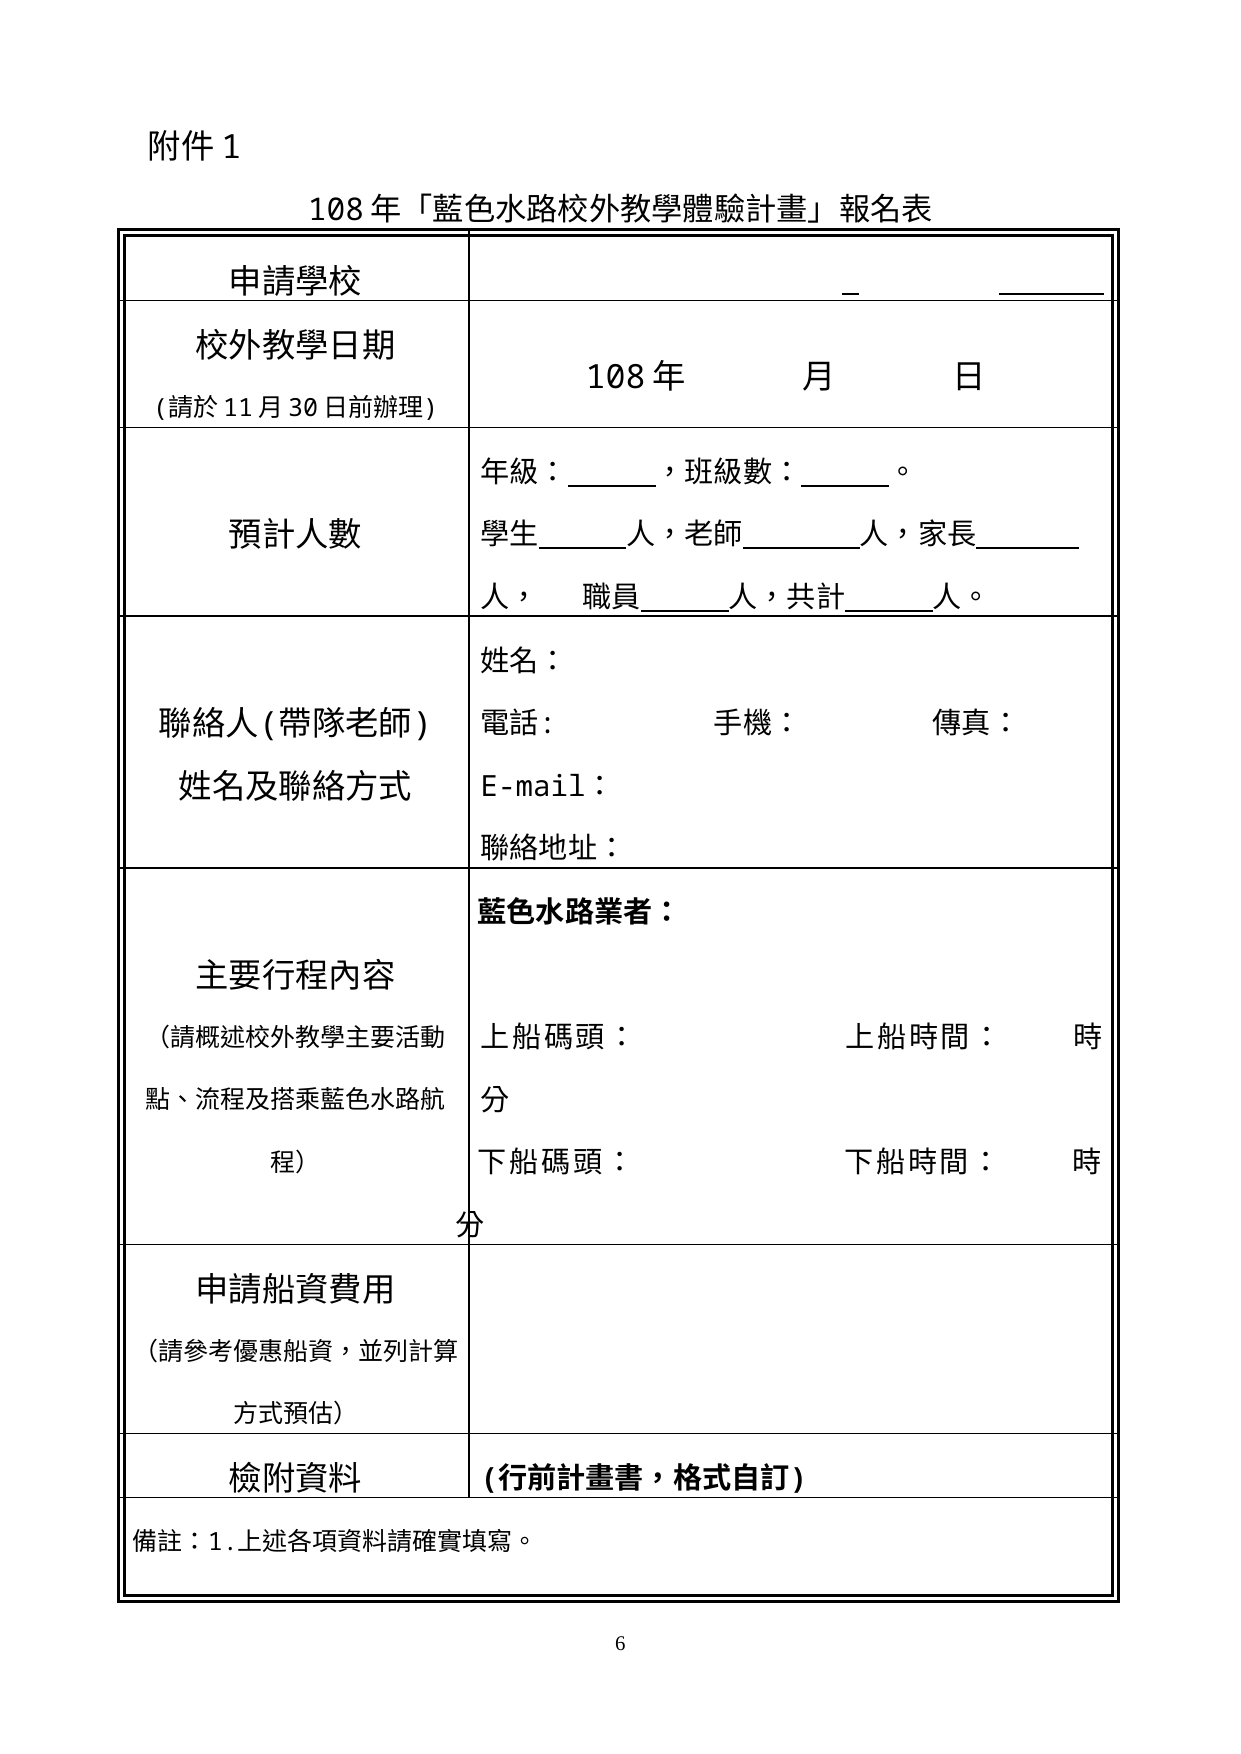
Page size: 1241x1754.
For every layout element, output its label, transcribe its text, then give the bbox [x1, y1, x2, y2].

table_header 申請學校 [121, 231, 468, 300]
text 108年「藍色水路校外教學體驗計畫」報名表 [148, 165, 1092, 228]
table_header [470, 237, 1111, 300]
table_cell 主要行程內容 （請概述校外教學主要活動點、流程及搭乘藍色水路航程） [126, 869, 468, 1243]
table_cell 備註：1.上述各項資料請確實填寫。 [126, 1498, 1111, 1593]
table_cell (行前計畫書，格式自訂) [470, 1434, 1111, 1497]
table_cell 預計人數 [126, 428, 468, 615]
table_cell 藍色水路業者： 上船碼頭： 上船時間： 時 分 下船碼頭： 下船時間： 時 分 [470, 869, 1111, 1243]
table_cell 姓名： 電話: 手機： 傳真： E-mail： 聯絡地址： [470, 617, 1111, 867]
table_cell 聯絡人(帶隊老師) 姓名及聯絡方式 [126, 617, 468, 867]
table_cell 檢附資料 [126, 1434, 468, 1497]
table_cell 申請船資費用 （請參考優惠船資，並列計算方式預估） [126, 1245, 468, 1433]
table_cell 108年 月 日 [470, 301, 1111, 426]
table_cell 校外教學日期 (請於11月30日前辦理) [126, 301, 468, 426]
text 附件1 [148, 103, 1092, 165]
table_cell [470, 1245, 1111, 1433]
table_header [470, 231, 1115, 300]
table_cell 年級： ，班級數： 。 學生 人，老師 人，家長 人， 職員 人，共計 人。 [470, 428, 1111, 615]
